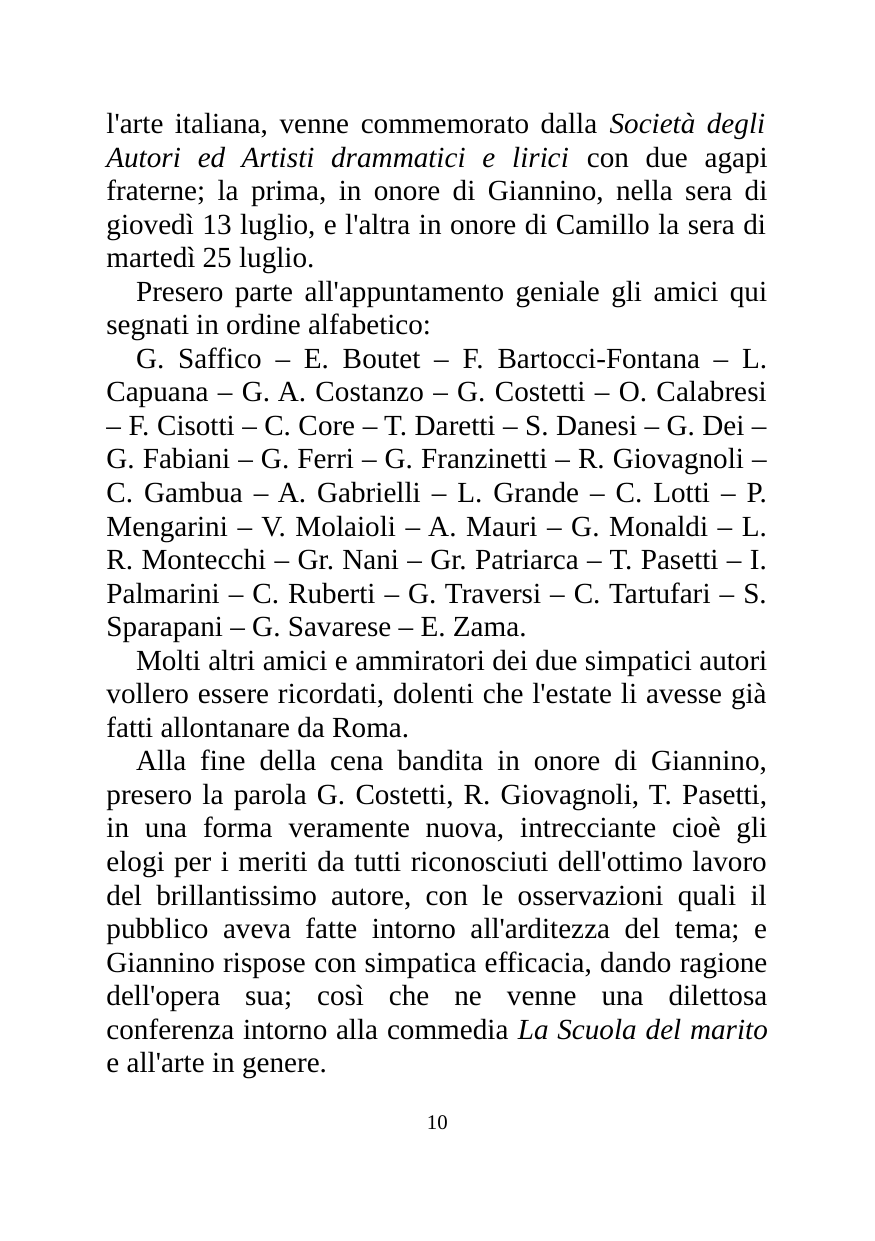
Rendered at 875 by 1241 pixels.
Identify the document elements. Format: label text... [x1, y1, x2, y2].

text Molti altri amici e ammiratori dei due simpatici autori vollero essere ricordati, dolenti che l'estate li avesse già fatti allontanare da Roma. [106, 643, 768, 743]
text Alla fine della cena bandita in onore di Giannino, presero la parola G. Costetti, R. Giovagnoli, T. Pasetti, in una forma veramente nuova, intrecciante cioè gli elogi per i meriti da tutti riconosciuti dell'ottimo lavoro del brillantissimo autore, con le osservazioni quali il pubblico aveva fatte intorno all'arditezza del tema; e Giannino rispose con simpatica efficacia, dando ragione dell'opera sua; così che ne venne una dilettosa conferenza intorno alla commedia La Scuola del marito e all'arte in genere. [106, 743, 768, 1079]
text l'arte italiana, venne commemorato dalla Società degli Autori ed Artisti drammatici e lirici con due agapi fraterne; la prima, in onore di Giannino, nella sera di giovedì 13 luglio, e l'altra in onore di Camillo la sera di martedì 25 luglio. [106, 106, 768, 274]
text G. Saffico – E. Boutet – F. Bartocci-Fontana – L. Capuana – G. A. Costanzo – G. Costetti – O. Calabresi – F. Cisotti – C. Core – T. Daretti – S. Danesi – G. Dei – G. Fabiani – G. Ferri – G. Franzinetti – R. Giovagnoli – C. Gambua – A. Gabrielli – L. Grande – C. Lotti – P. Mengarini – V. Molaioli – A. Mauri – G. Monaldi – L. R. Montecchi – Gr. Nani – Gr. Patriarca – T. Pasetti – I. Palmarini – C. Ruberti – G. Traversi – C. Tartufari – S. Sparapani – G. Savarese – E. Zama. [106, 341, 768, 643]
text Presero parte all'appuntamento geniale gli amici qui segnati in ordine alfabetico: [106, 274, 768, 341]
